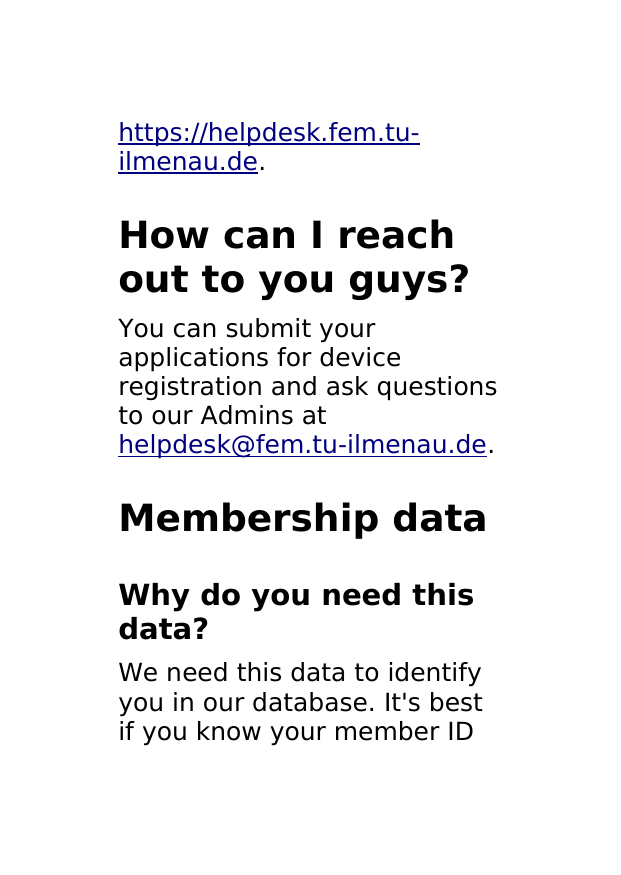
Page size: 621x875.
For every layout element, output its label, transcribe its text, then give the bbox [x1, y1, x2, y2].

text We need this data to identify you in our database. It's best if you know your member ID [118, 659, 502, 746]
subtitle How can I reach out to you guys? [118, 214, 502, 301]
text You can submit your applications for device registration and ask questions to our Admins at helpdesk@fem.tu-ilmenau.de. [118, 314, 502, 459]
subtitle Membership data [118, 497, 502, 541]
subtitle Why do you need this data? [118, 578, 502, 646]
text https://helpdesk.fem.tu-ilmenau.de. [118, 118, 502, 176]
